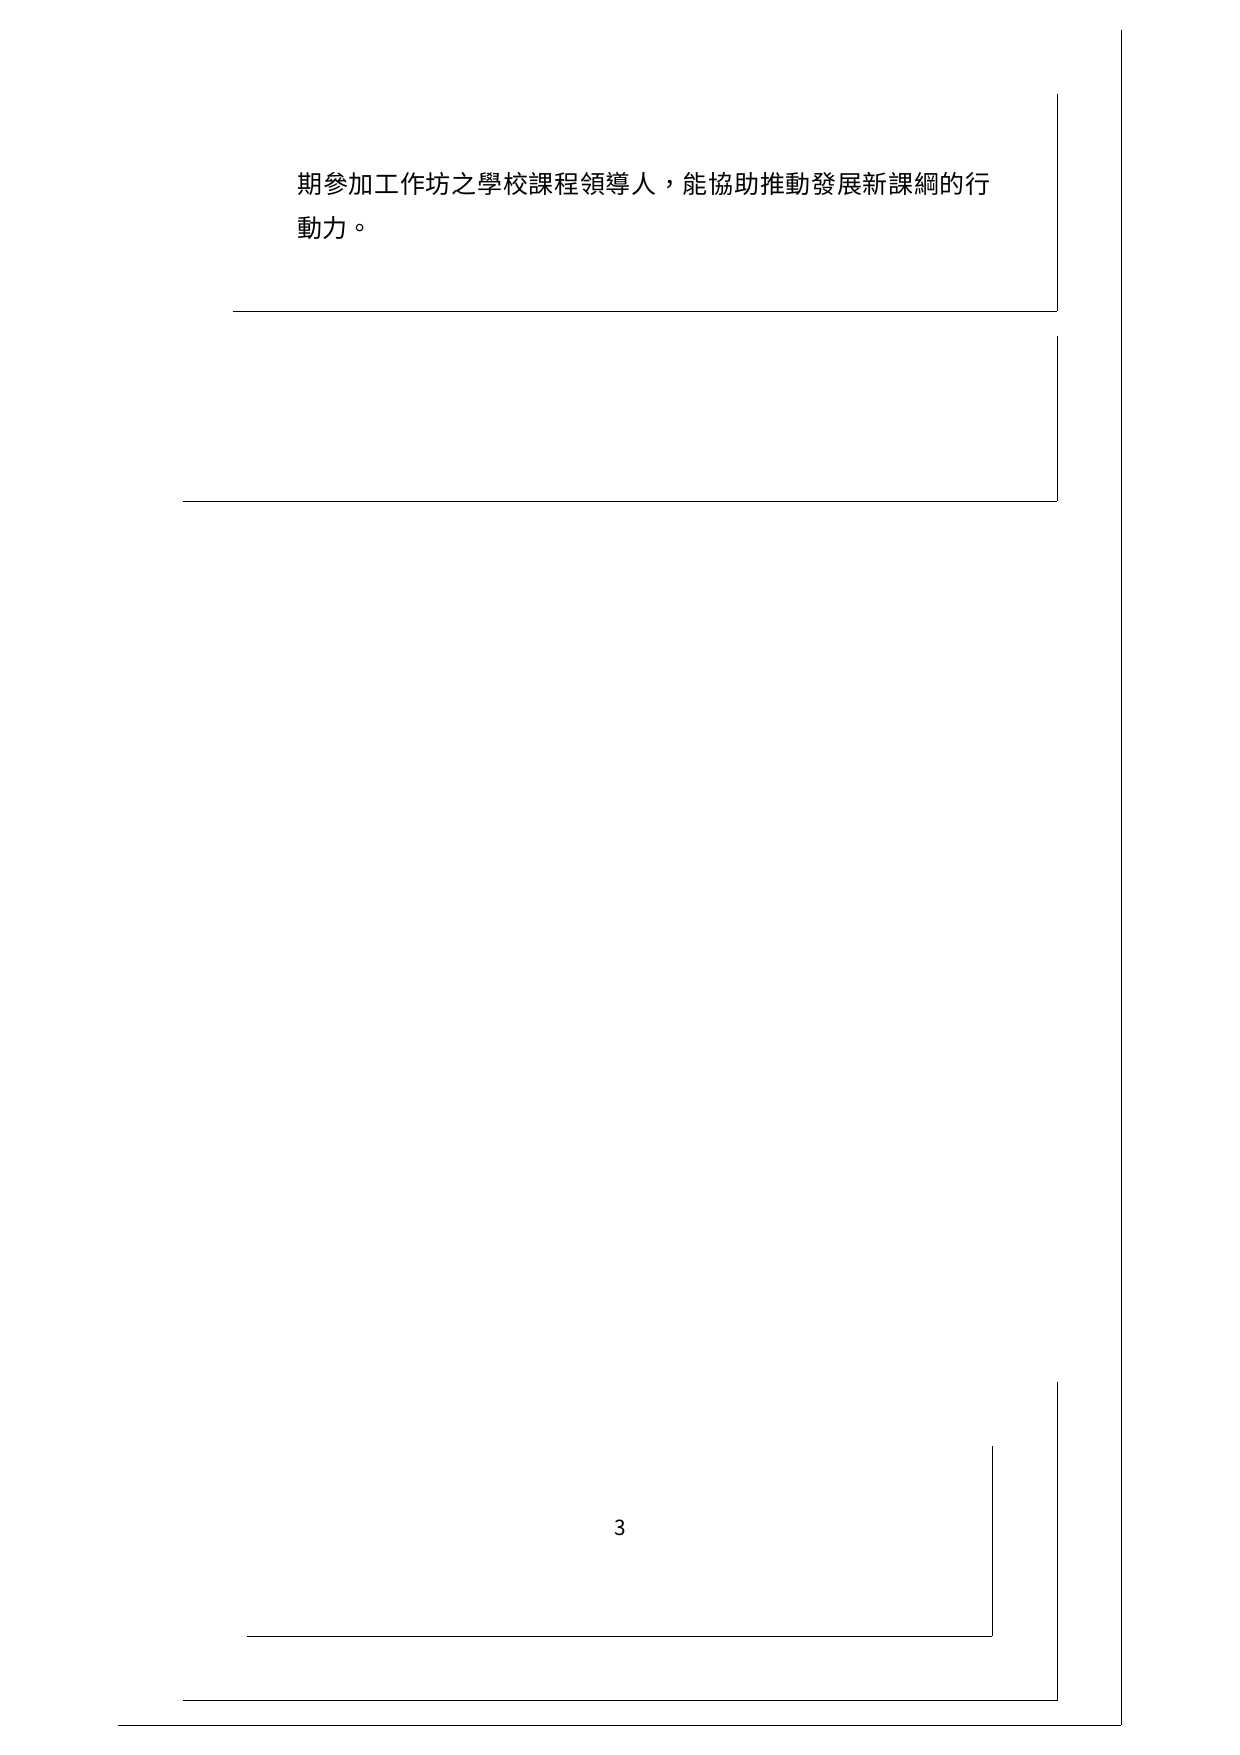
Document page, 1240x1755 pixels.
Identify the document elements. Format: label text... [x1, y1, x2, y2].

text 期參加工作坊之學校課程領導人，能協助推動發展新課綱的行動力。 [233, 94, 1057, 311]
